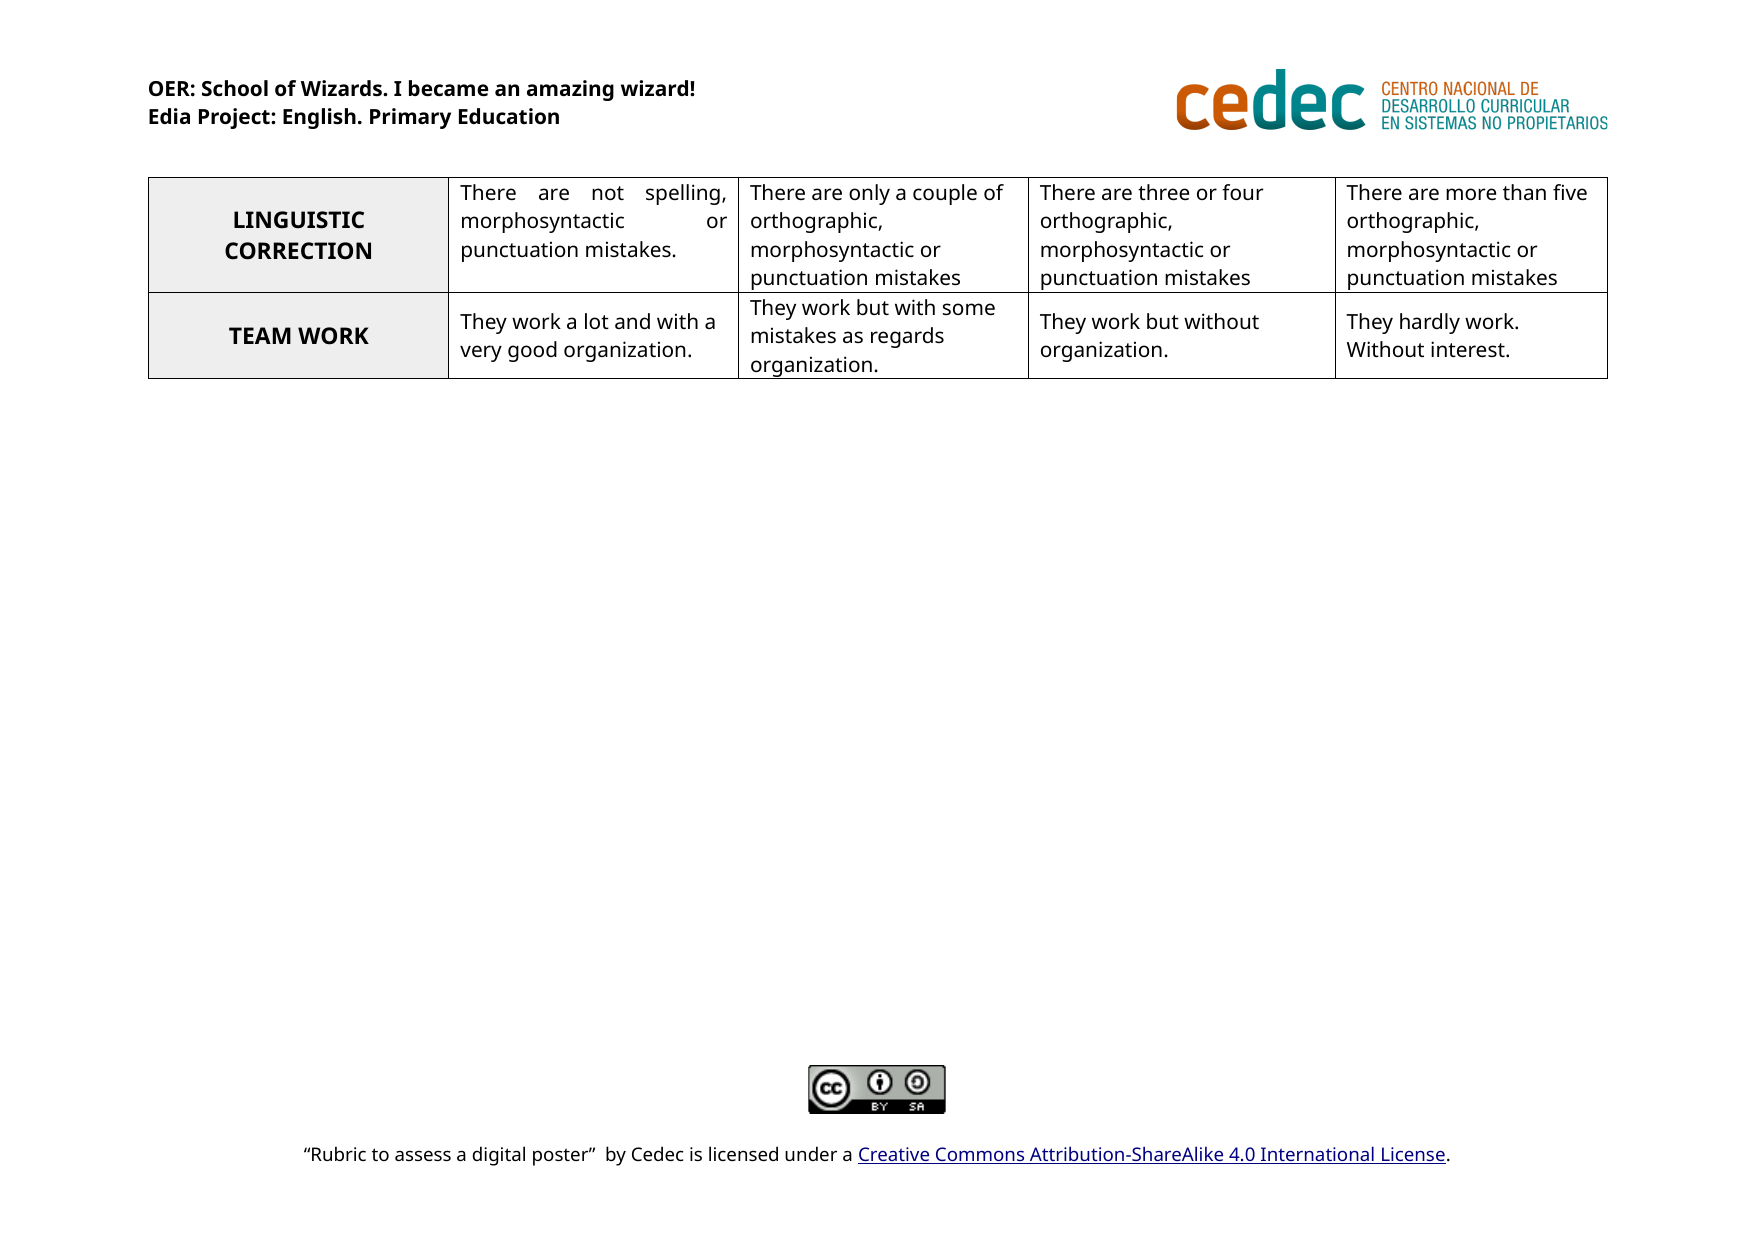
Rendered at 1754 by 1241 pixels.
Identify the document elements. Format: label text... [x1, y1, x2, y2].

table_cell They work a lot and with a very good organization. [449, 293, 738, 378]
table_cell They hardly work. Without interest. [1336, 293, 1607, 378]
table_cell There are not spelling, morphosyntactic or punctuation mistakes. [449, 178, 738, 292]
table_cell They work but without organization. [1029, 293, 1335, 378]
table_cell There are more than five orthographic, morphosyntactic or punctuation mistakes [1336, 178, 1607, 292]
picture [808, 1065, 946, 1114]
table_cell There are three or four orthographic, morphosyntactic or punctuation mistakes [1029, 178, 1335, 292]
table_cell LINGUISTIC CORRECTION [149, 178, 448, 292]
table_cell They work but with some mistakes as regards organization. [739, 293, 1028, 378]
table_cell There are only a couple of orthographic, morphosyntactic or punctuation mistakes [739, 178, 1028, 292]
table_cell TEAM WORK [149, 293, 448, 378]
picture [1176, 69, 1608, 130]
